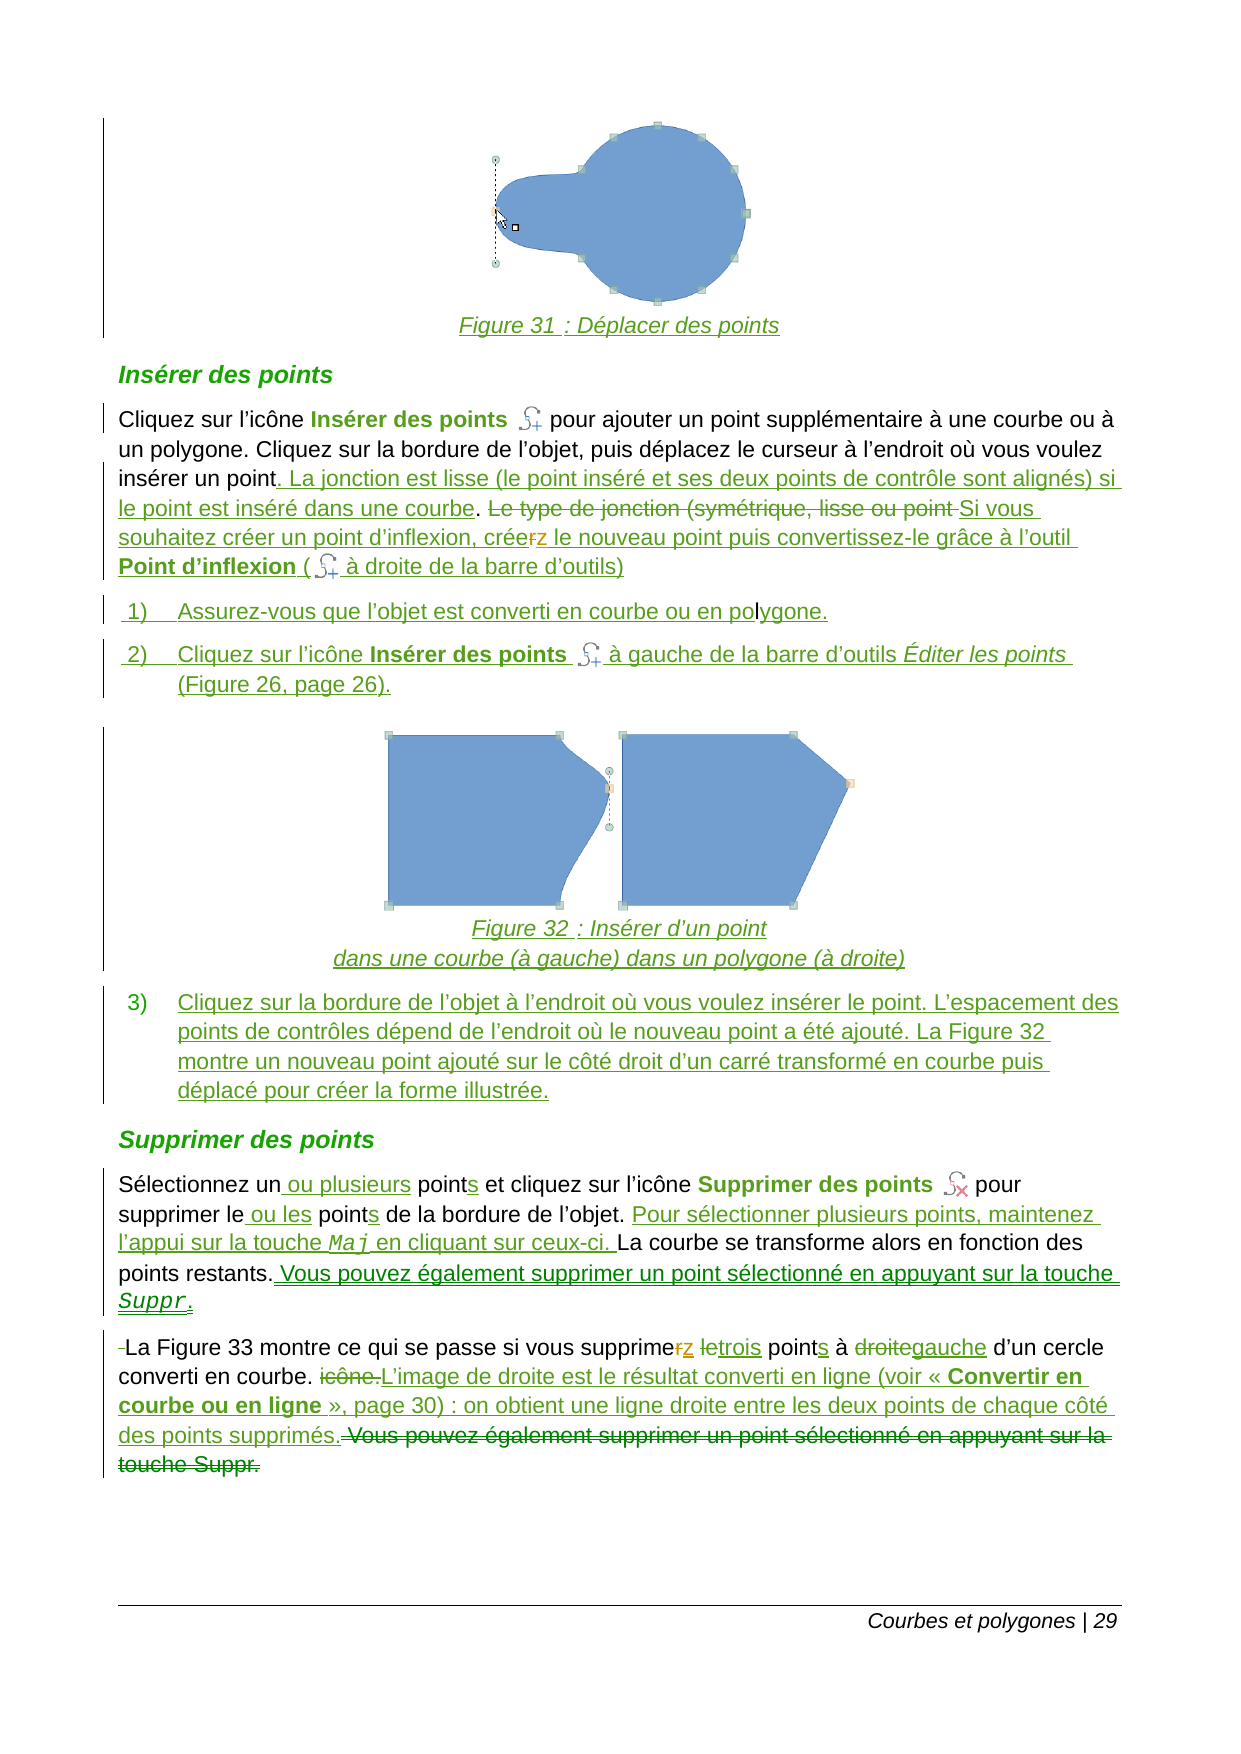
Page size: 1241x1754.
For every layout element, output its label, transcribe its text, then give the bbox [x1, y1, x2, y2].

text Figure 32 : Insérer d’un point dans une courbe (à gauche) dans un polygone (à droite) [118, 912, 1122, 971]
picture [381, 727, 859, 912]
text Sélectionnez un ou plusieurs points et cliquez sur l’icône Supprimer des points pour supprimer le ou les points de la bordure de l’objet. Pour sélectionner plusieurs points, maintenez l’appui sur la touche Maj en cliquant sur ceux-ci. La courbe se transforme alors en fonction des points restants. Vous pouvez également supprimer un point sélectionné en appuyant sur la touche Suppr. [118, 1168, 1122, 1316]
text La Figure 33 montre ce qui se passe si vous supprimez trois points à gauche d’un cercle converti en courbe. L’image de droite est le résultat converti en ligne (voir « Convertir en courbe ou en ligne », page 30) : on obtient une ligne droite entre les deux points de chaque côté des points supprimés. [118, 1330, 1122, 1478]
text Figure 31 : Déplacer des points [118, 309, 1122, 338]
picture [486, 118, 754, 309]
subtitle Supprimer des points [118, 1124, 1122, 1154]
list Assurez-vous que l’objet est converti en courbe ou en polygone. [148, 595, 1122, 624]
text Cliquez sur l’icône Insérer des points pour ajouter un point supplémentaire à une courbe ou à un polygone. Cliquez sur la bordure de l’objet, puis déplacez le curseur à l’endroit où vous voulez insérer un point. La jonction est lisse (le point inséré et ses deux points de contrôle sont alignés) si le point est inséré dans une courbe. Si vous souhaitez créer un point d’inflexion, créez le nouveau point puis convertissez-le grâce à l’outil Point d’inflexion ( à droite de la barre d’outils) [118, 403, 1122, 580]
subtitle Insérer des points [118, 359, 1122, 388]
list Cliquez sur la bordure de l’objet à l’endroit où vous voulez insérer le point. L’espacement des points de contrôles dépend de l’endroit où le nouveau point a été ajouté. La Figure 32 montre un nouveau point ajouté sur le côté droit d’un carré transformé en courbe puis déplacé pour créer la forme illustrée. [148, 986, 1122, 1104]
list Cliquez sur l’icône Insérer des points à gauche de la barre d’outils Éditer les points (Figure 26, page 26). [148, 639, 1122, 698]
